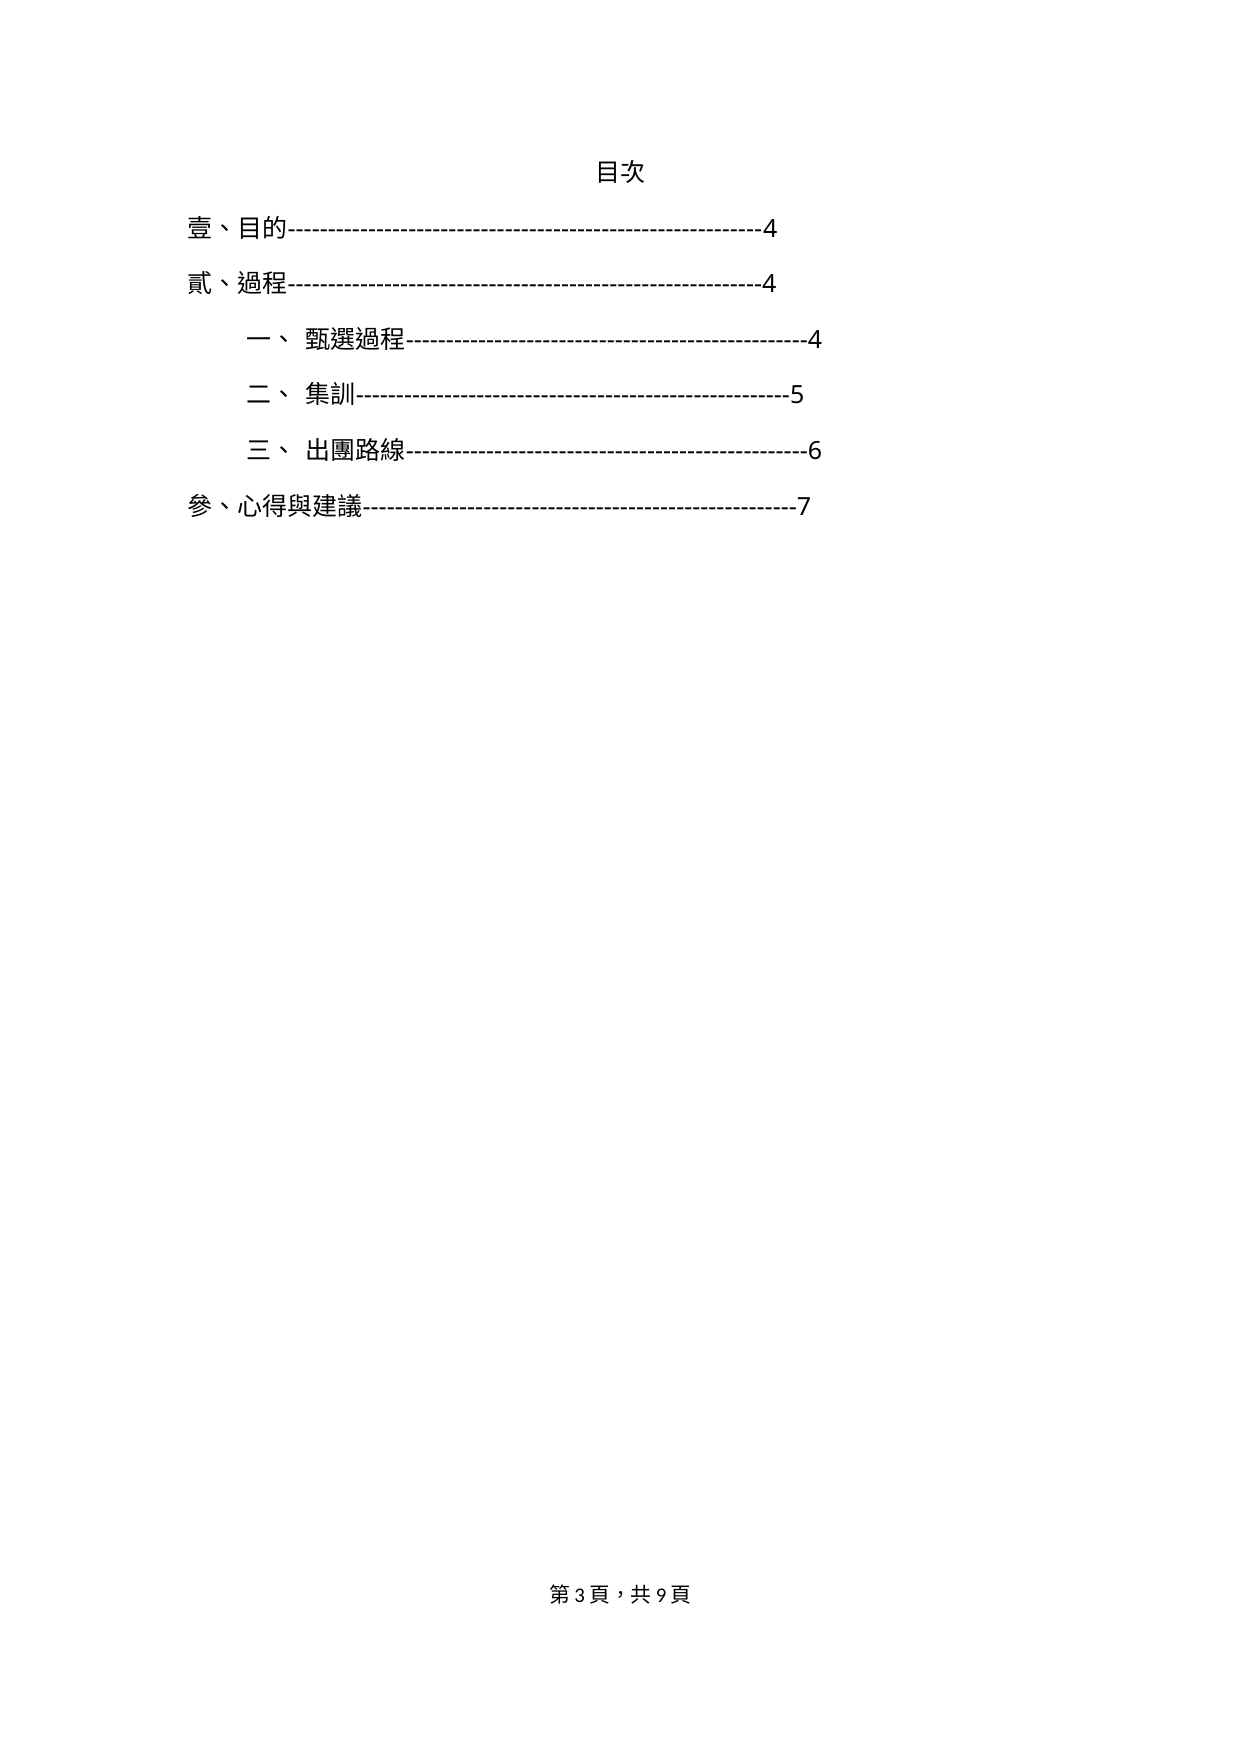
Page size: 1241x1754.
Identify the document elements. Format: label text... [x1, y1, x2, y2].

text 貳、過程-----------------------------------------------------------4 [187, 263, 1053, 301]
list 集訓------------------------------------------------------5 [247, 374, 1053, 412]
list 出團路線--------------------------------------------------6 [247, 430, 1053, 467]
text 參、心得與建議------------------------------------------------------7 [187, 486, 1053, 523]
text 目次 [187, 152, 1053, 189]
text 壹、目的-----------------------------------------------------------4 [187, 207, 1053, 245]
list 甄選過程--------------------------------------------------4 [247, 319, 1053, 356]
